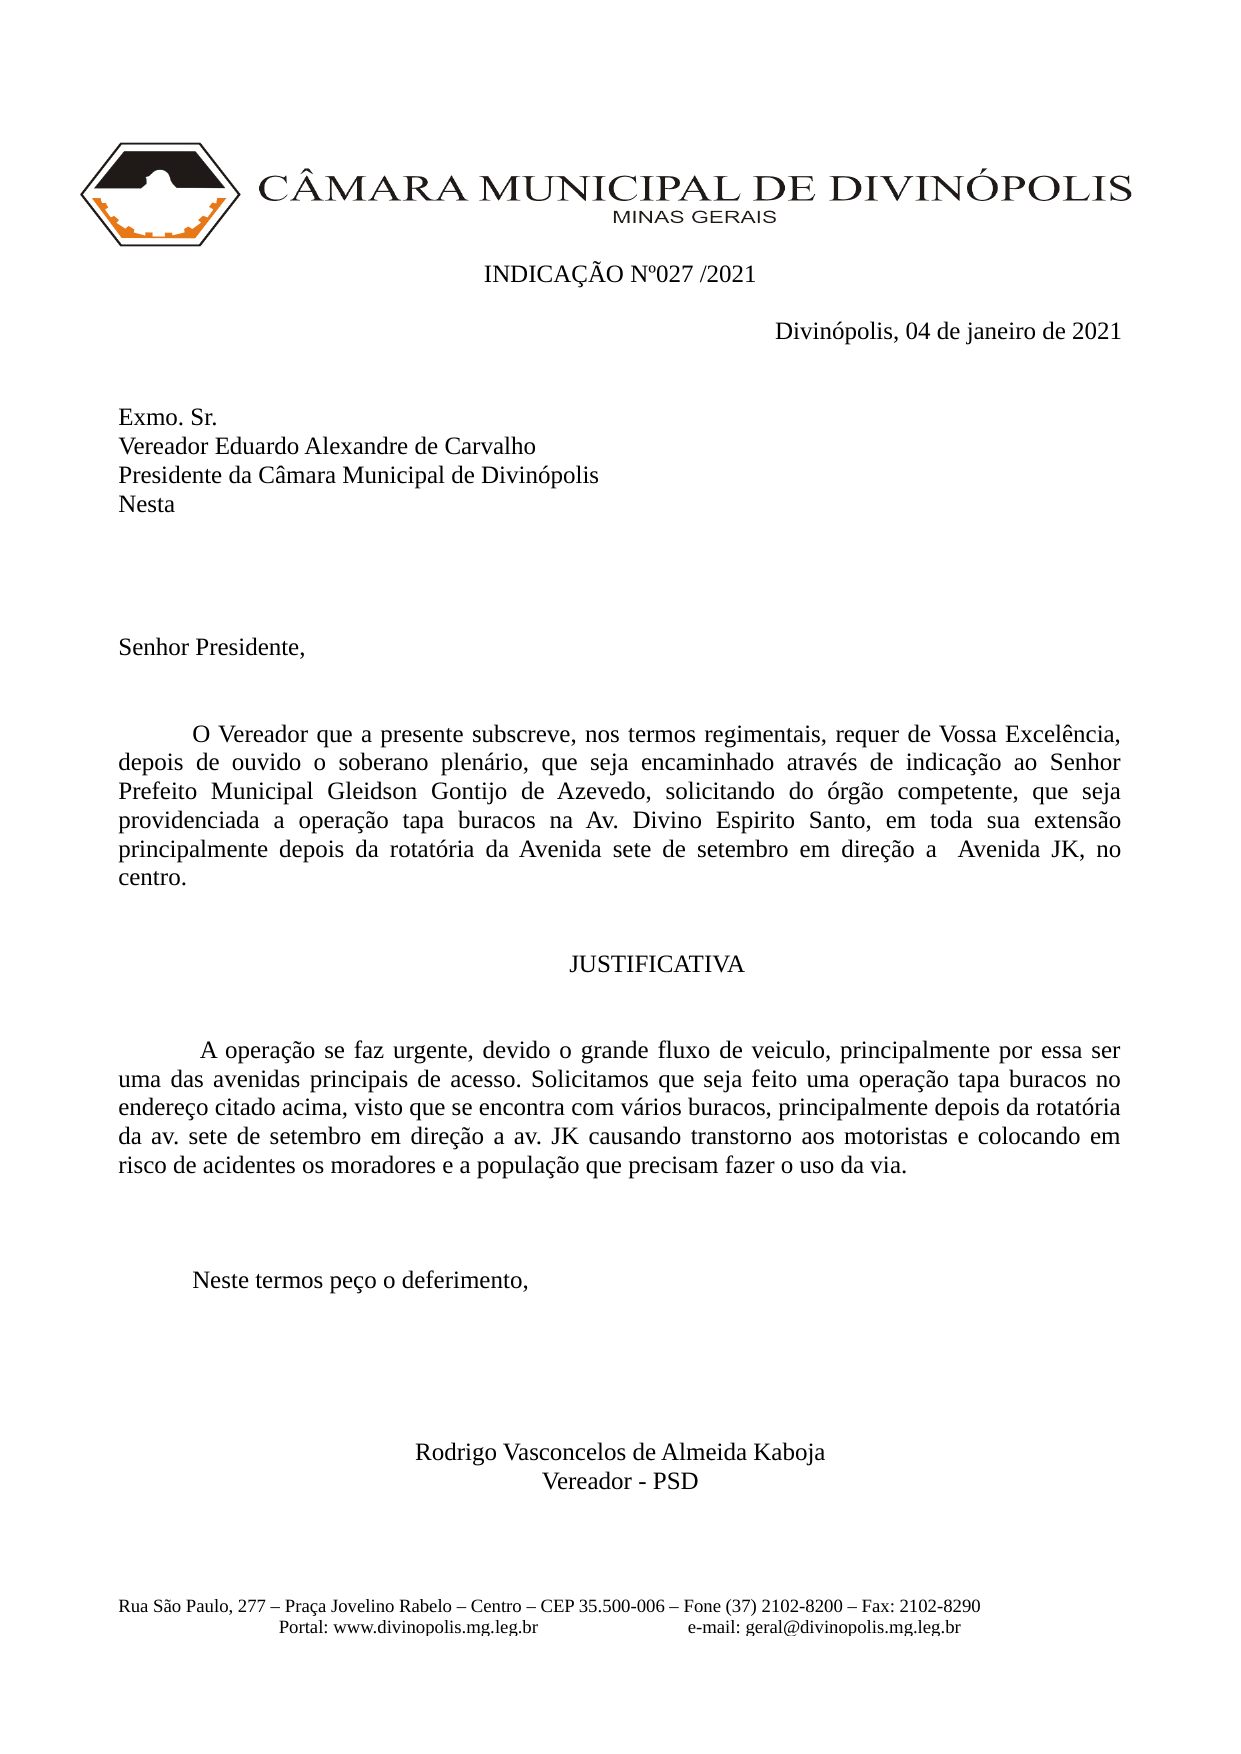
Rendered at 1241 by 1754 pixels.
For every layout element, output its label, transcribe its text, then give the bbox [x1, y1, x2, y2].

text O Vereador que a presente subscreve, nos termos regimentais, requer de Vossa Excelência, depois de ouvido o soberano plenário, que seja encaminhado através de indicação ao Senhor Prefeito Municipal Gleidson Gontijo de Azevedo, solicitando do órgão competente, que seja providenciada a operação tapa buracos na Av. Divino Espirito Santo, em toda sua extensão principalmente depois da rotatória da Avenida sete de setembro em direção a Avenida JK, no centro. [118, 719, 1122, 891]
text Vereador - PSD [118, 1466, 1122, 1495]
text JUSTIFICATIVA [118, 949, 1122, 977]
text Presidente da Câmara Municipal de Divinópolis [118, 460, 1122, 489]
picture [57, 130, 1155, 259]
text INDICAÇÃO Nº027 /2021 [118, 259, 1122, 287]
text Exmo. Sr. [118, 402, 1122, 431]
text A operação se faz urgente, devido o grande fluxo de veiculo, principalmente por essa ser uma das avenidas principais de acesso. Solicitamos que seja feito uma operação tapa buracos no endereço citado acima, visto que se encontra com vários buracos, principalmente depois da rotatória da av. sete de setembro em direção a av. JK causando transtorno aos motoristas e colocando em risco de acidentes os moradores e a população que precisam fazer o uso da via. [118, 1035, 1122, 1179]
text Nesta [118, 489, 1122, 517]
text Vereador Eduardo Alexandre de Carvalho [118, 431, 1122, 460]
text Rodrigo Vasconcelos de Almeida Kaboja [118, 1437, 1122, 1466]
text Divinópolis, 04 de janeiro de 2021 [118, 316, 1122, 345]
text Neste termos peço o deferimento, [118, 1265, 1122, 1294]
text Senhor Presidente, [118, 632, 1122, 661]
